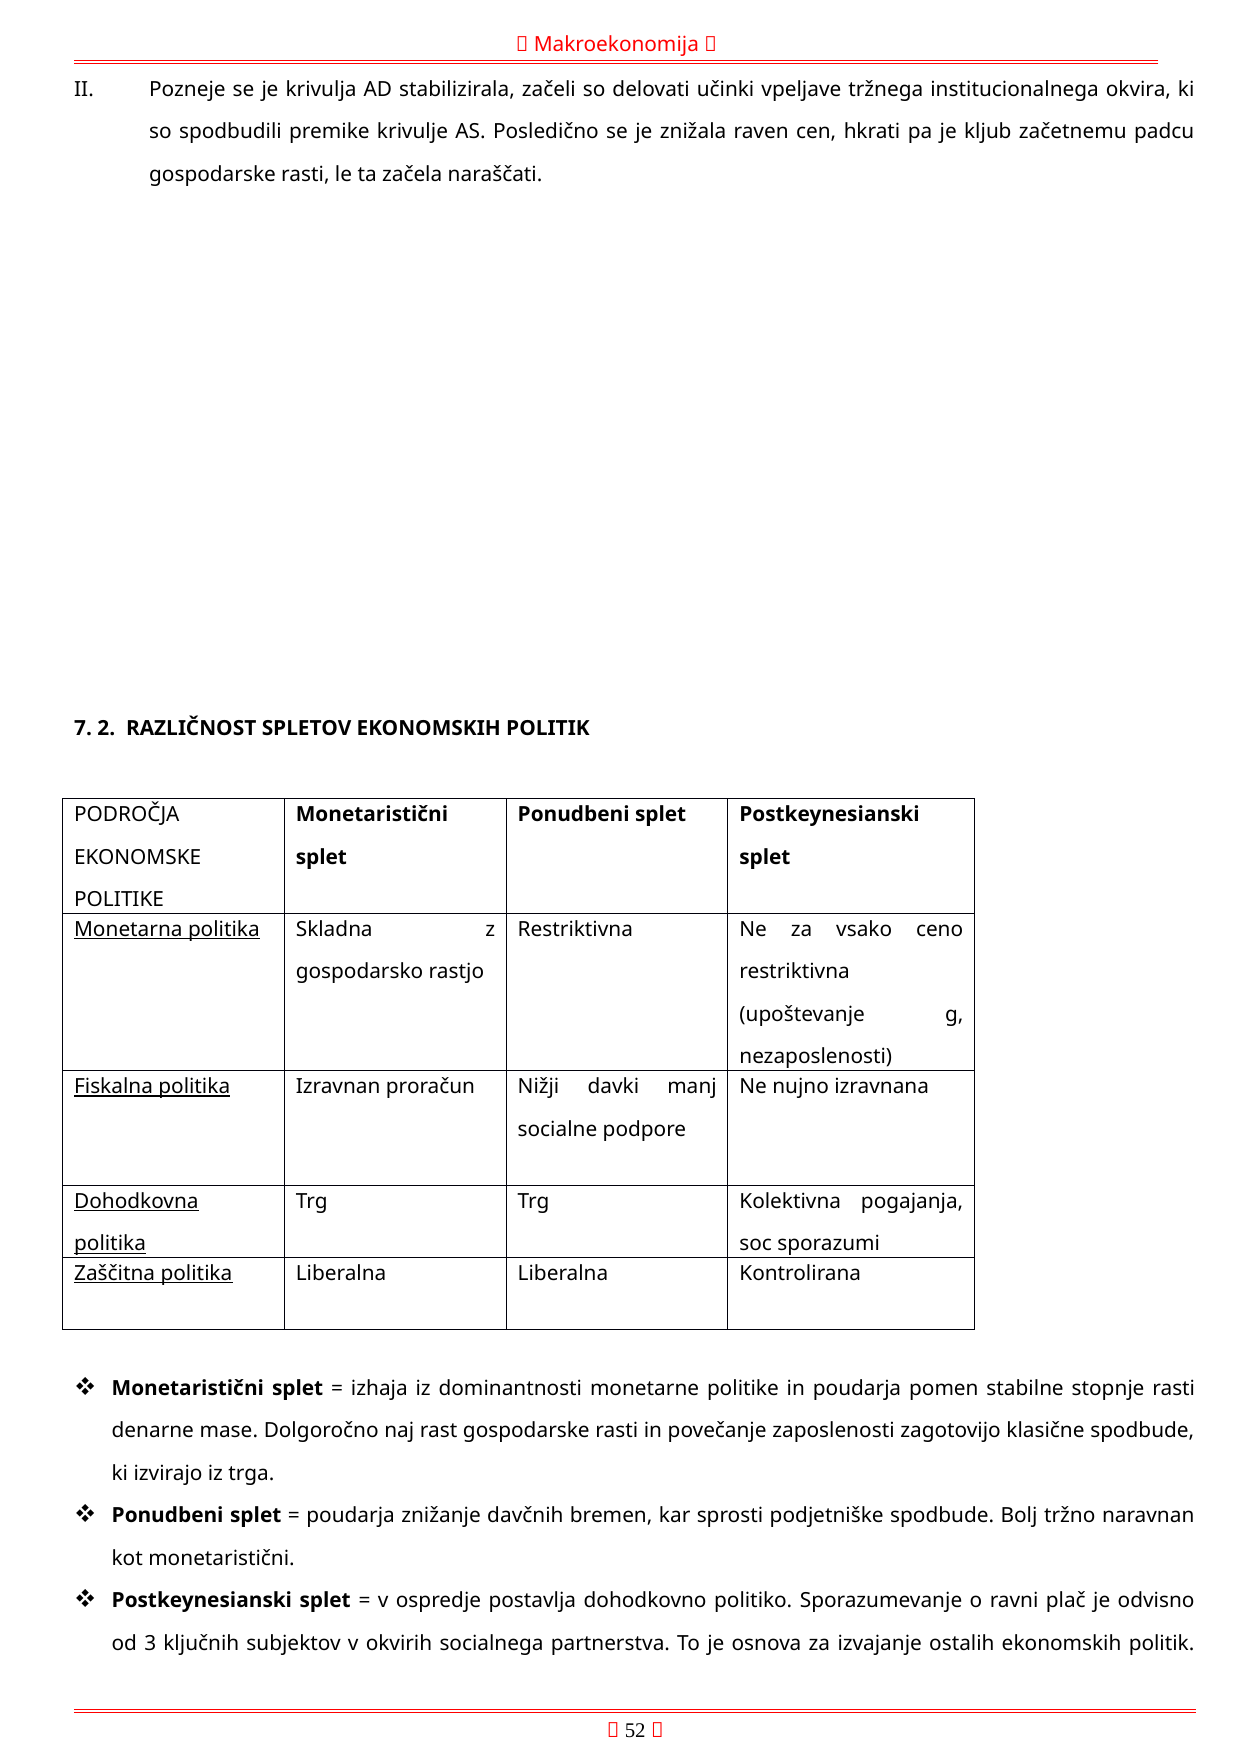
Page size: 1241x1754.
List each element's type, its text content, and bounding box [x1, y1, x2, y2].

table_cell Skladna z gospodarsko rastjo [285, 914, 506, 1070]
table_cell Liberalna [507, 1258, 727, 1329]
table_cell Nižji davki manj socialne podpore [507, 1071, 727, 1185]
table_cell Dohodkovna politika [63, 1186, 284, 1257]
table_cell Monetarna politika [63, 914, 284, 1070]
table_cell Trg [285, 1186, 506, 1257]
table_cell Kontrolirana [728, 1258, 974, 1329]
table_header Monetaristični splet [285, 799, 506, 913]
table_cell Izravnan proračun [285, 1071, 506, 1185]
list Postkeynesianski splet = v ospredje postavlja dohodkovno politiko. Sporazumevanje o ravni plač je odvisno od 3 ključnih subjektov v okvirih socialnega partnerstva. To je osnova za izvajanje ostalih ekonomskih politik. [74, 1586, 1196, 1657]
list Monetaristični splet = izhaja iz dominantnosti monetarne politike in poudarja pomen stabilne stopnje rasti denarne mase. Dolgoročno naj rast gospodarske rasti in povečanje zaposlenosti zagotovijo klasične spodbude, ki izvirajo iz trga. [74, 1373, 1196, 1486]
table_cell Fiskalna politika [63, 1071, 284, 1185]
table_header Postkeynesianski splet [728, 799, 974, 913]
list Ponudbeni splet = poudarja znižanje davčnih bremen, kar sprosti podjetniške spodbude. Bolj tržno naravnan kot monetaristični. [74, 1500, 1196, 1571]
table_cell Kolektivna pogajanja, soc sporazumi [728, 1186, 974, 1257]
table_cell Ne nujno izravnana [728, 1071, 974, 1185]
table_cell Liberalna [285, 1258, 506, 1329]
list Pozneje se je krivulja AD stabilizirala, začeli so delovati učinki vpeljave tržnega institucionalnega okvira, ki so spodbudili premike krivulje AS. Posledično se je znižala raven cen, hkrati pa je kljub začetnemu padcu gospodarske rasti, le ta začela naraščati. [74, 74, 1196, 187]
table_header PODROČJA EKONOMSKE POLITIKE [63, 799, 284, 913]
table_cell Ne za vsako ceno restriktivna (upoštevanje g, nezaposlenosti) [728, 914, 974, 1070]
text 7. 2. RAZLIČNOST SPLETOV EKONOMSKIH POLITIK [74, 713, 1196, 741]
table_header Ponudbeni splet [507, 799, 727, 913]
table_cell Trg [507, 1186, 727, 1257]
table_cell Restriktivna [507, 914, 727, 1070]
table_cell Zaščitna politika [63, 1258, 284, 1329]
